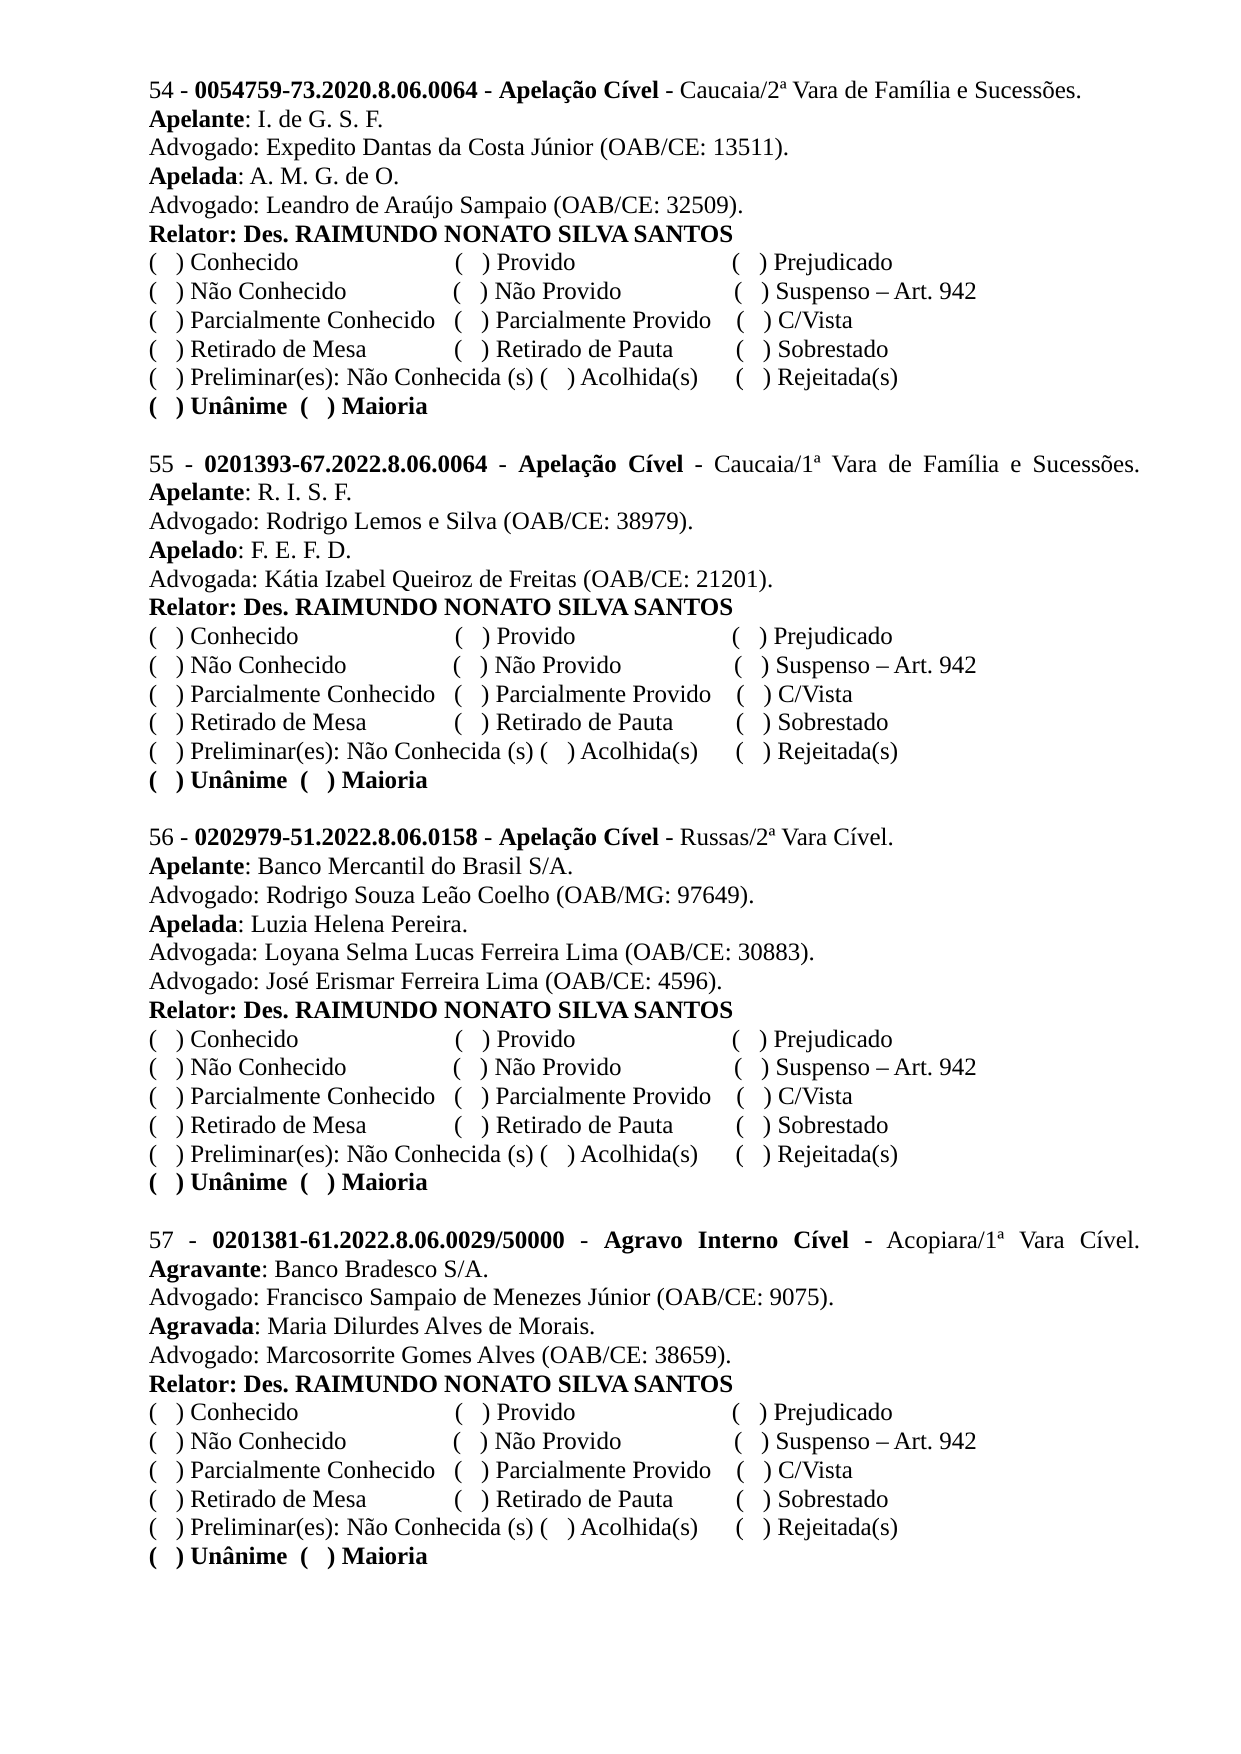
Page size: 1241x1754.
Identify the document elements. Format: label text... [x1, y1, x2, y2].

text ( ) Não Conhecido ( ) Não Provido ( ) Suspenso – Art. 942 [148, 1426, 1158, 1455]
text Advogado: Marcosorrite Gomes Alves (OAB/CE: 38659). [148, 1340, 1141, 1369]
text ( ) Parcialmente Conhecido ( ) Parcialmente Provido ( ) C/Vista [148, 1455, 1158, 1484]
text ( ) Conhecido ( ) Provido ( ) Prejudicado [148, 1397, 1141, 1426]
text Apelada: A. M. G. de O. [148, 161, 1141, 190]
text Apelante: I. de G. S. F. [148, 104, 1141, 132]
text 55 - 0201393-67.2022.8.06.0064 - Apelação Cível - Caucaia/1ª Vara de Família e Sucessões. Apelante: R. I. S. F. [148, 449, 1141, 506]
text Advogado: Leandro de Araújo Sampaio (OAB/CE: 32509). [148, 190, 1141, 219]
text Relator: Des. RAIMUNDO NONATO SILVA SANTOS [148, 1369, 1141, 1397]
text ( ) Conhecido ( ) Provido ( ) Prejudicado [148, 247, 1141, 276]
text ( ) Preliminar(es): Não Conhecida (s) ( ) Acolhida(s) ( ) Rejeitada(s) [148, 362, 1158, 391]
text Apelante: Banco Mercantil do Brasil S/A. [148, 851, 1141, 880]
text ( ) Parcialmente Conhecido ( ) Parcialmente Provido ( ) C/Vista [148, 305, 1158, 334]
text Advogado: José Erismar Ferreira Lima (OAB/CE: 4596). [148, 966, 1141, 995]
text Advogado: Rodrigo Souza Leão Coelho (OAB/MG: 97649). [148, 880, 1141, 909]
text ( ) Conhecido ( ) Provido ( ) Prejudicado [148, 621, 1141, 650]
text ( ) Não Conhecido ( ) Não Provido ( ) Suspenso – Art. 942 [148, 276, 1158, 305]
text ( ) Unânime ( ) Maioria [148, 1167, 1158, 1196]
text Advogado: Expedito Dantas da Costa Júnior (OAB/CE: 13511). [148, 132, 1141, 161]
text ( ) Preliminar(es): Não Conhecida (s) ( ) Acolhida(s) ( ) Rejeitada(s) [148, 1512, 1158, 1541]
text ( ) Conhecido ( ) Provido ( ) Prejudicado [148, 1024, 1141, 1052]
text Relator: Des. RAIMUNDO NONATO SILVA SANTOS [148, 219, 1141, 247]
text ( ) Não Conhecido ( ) Não Provido ( ) Suspenso – Art. 942 [148, 1052, 1158, 1081]
text Relator: Des. RAIMUNDO NONATO SILVA SANTOS [148, 592, 1141, 621]
text 56 - 0202979-51.2022.8.06.0158 - Apelação Cível - Russas/2ª Vara Cível. [148, 822, 1141, 851]
text ( ) Retirado de Mesa ( ) Retirado de Pauta ( ) Sobrestado [148, 1110, 1158, 1139]
text Advogado: Rodrigo Lemos e Silva (OAB/CE: 38979). [148, 506, 1141, 535]
text ( ) Parcialmente Conhecido ( ) Parcialmente Provido ( ) C/Vista [148, 679, 1158, 707]
text ( ) Preliminar(es): Não Conhecida (s) ( ) Acolhida(s) ( ) Rejeitada(s) [148, 1139, 1158, 1167]
text 54 - 0054759-73.2020.8.06.0064 - Apelação Cível - Caucaia/2ª Vara de Família e Sucessões. [148, 75, 1141, 104]
text Apelado: F. E. F. D. [148, 535, 1141, 564]
text ( ) Parcialmente Conhecido ( ) Parcialmente Provido ( ) C/Vista [148, 1081, 1158, 1110]
text Advogada: Kátia Izabel Queiroz de Freitas (OAB/CE: 21201). [148, 564, 1141, 592]
text Agravada: Maria Dilurdes Alves de Morais. [148, 1311, 1141, 1340]
text ( ) Retirado de Mesa ( ) Retirado de Pauta ( ) Sobrestado [148, 334, 1158, 362]
text ( ) Não Conhecido ( ) Não Provido ( ) Suspenso – Art. 942 [148, 650, 1158, 679]
text ( ) Preliminar(es): Não Conhecida (s) ( ) Acolhida(s) ( ) Rejeitada(s) [148, 736, 1158, 765]
text Apelada: Luzia Helena Pereira. [148, 909, 1141, 937]
text ( ) Unânime ( ) Maioria [148, 765, 1158, 794]
text Advogado: Francisco Sampaio de Menezes Júnior (OAB/CE: 9075). [148, 1282, 1141, 1311]
text Relator: Des. RAIMUNDO NONATO SILVA SANTOS [148, 995, 1141, 1024]
text ( ) Unânime ( ) Maioria [148, 1541, 1158, 1570]
text ( ) Unânime ( ) Maioria [148, 391, 1158, 420]
text ( ) Retirado de Mesa ( ) Retirado de Pauta ( ) Sobrestado [148, 1484, 1158, 1512]
text 57 - 0201381-61.2022.8.06.0029/50000 - Agravo Interno Cível - Acopiara/1ª Vara Cível. Agravante: Banco Bradesco S/A. [148, 1225, 1141, 1282]
text Advogada: Loyana Selma Lucas Ferreira Lima (OAB/CE: 30883). [148, 937, 1141, 966]
text ( ) Retirado de Mesa ( ) Retirado de Pauta ( ) Sobrestado [148, 707, 1158, 736]
